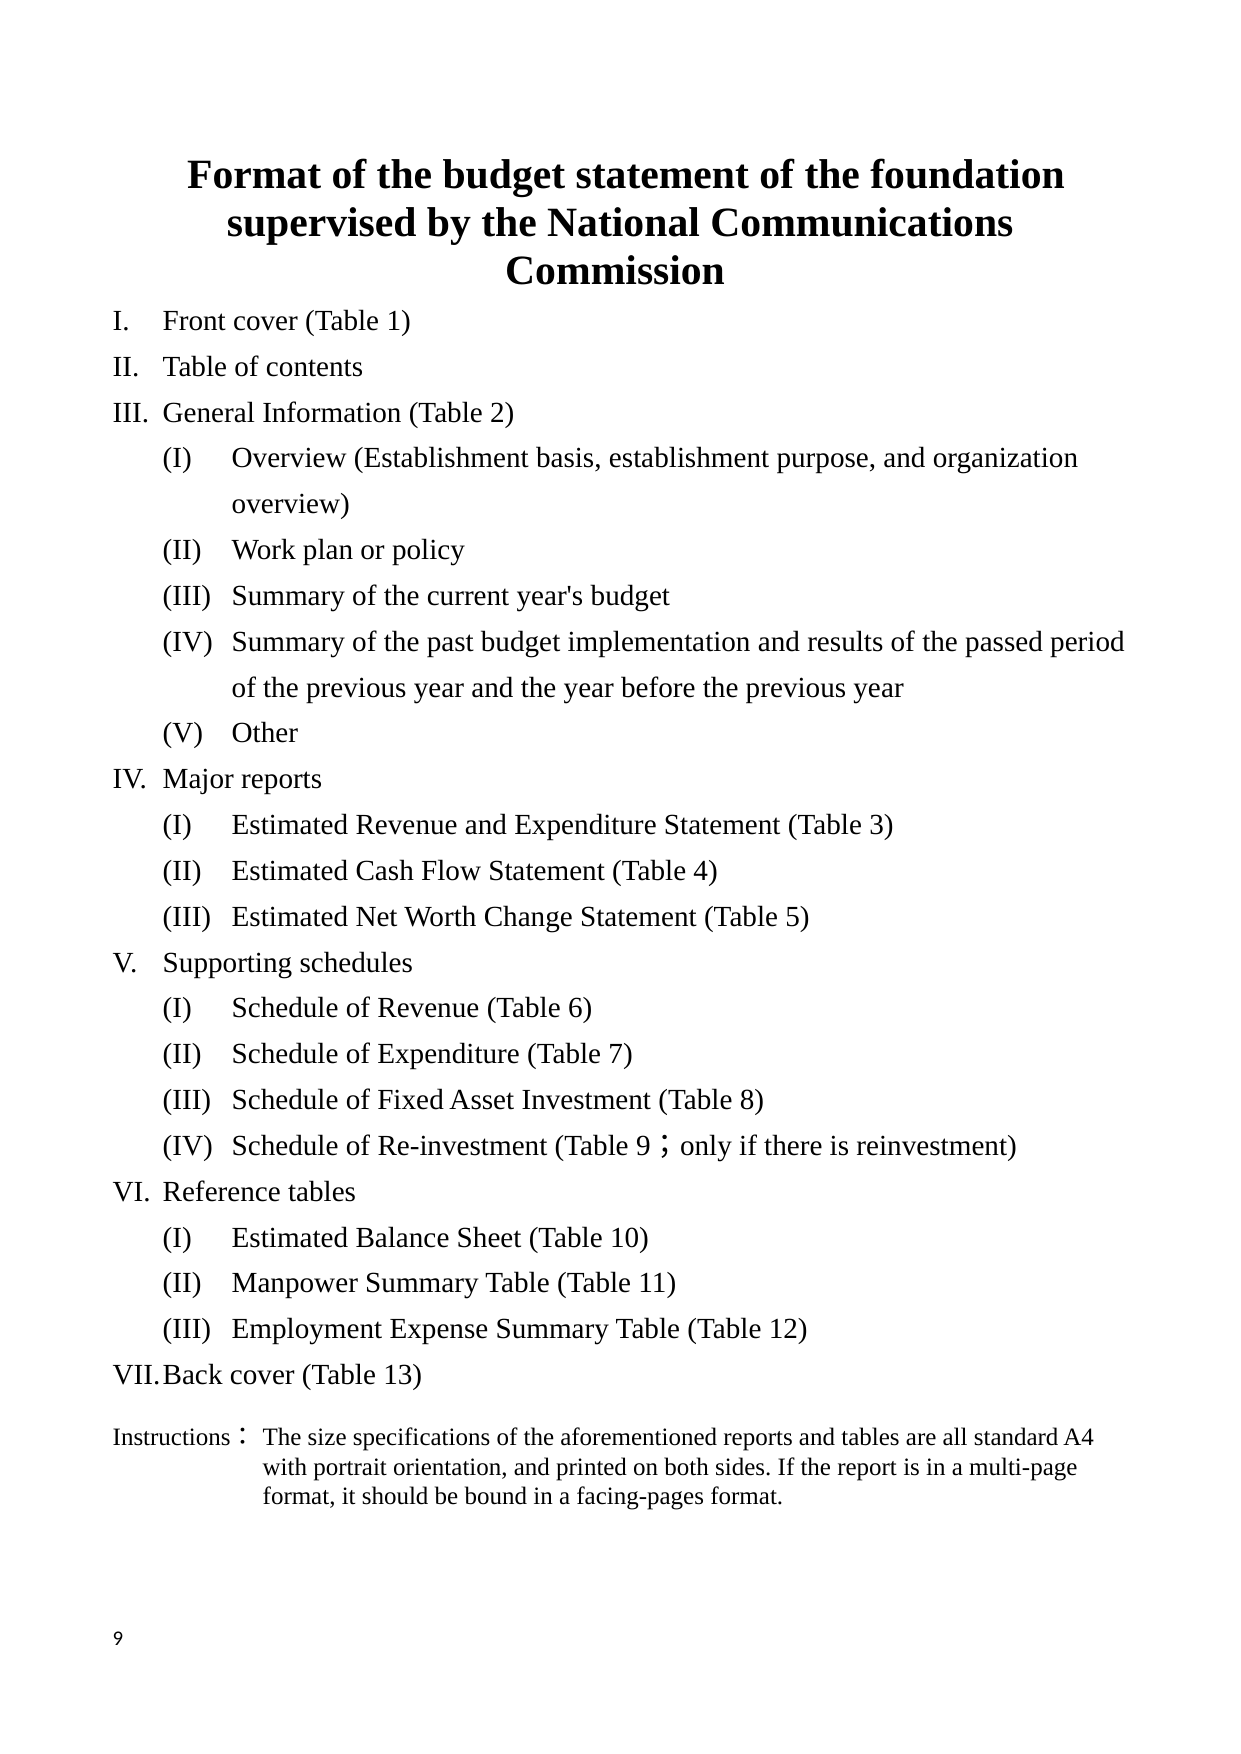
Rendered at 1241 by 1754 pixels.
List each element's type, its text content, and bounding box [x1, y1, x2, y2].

text (III) Employment Expense Summary Table (Table 12) [162, 1302, 1128, 1348]
text VI. Reference tables [112, 1164, 1128, 1210]
text Instructions： The size specifications of the aforementioned reports and tables are all standard A4 with portrait orientation, and printed on both sides. If the report is in a multi-page format, it should be bound in a facing-pages format. [112, 1422, 1128, 1510]
text II. Table of contents [112, 339, 1128, 385]
text I. Front cover (Table 1) [112, 294, 1128, 339]
text (III) Summary of the current year's budget [162, 569, 1128, 614]
text (III) Schedule of Fixed Asset Investment (Table 8) [162, 1073, 1128, 1119]
text V. Supporting schedules [112, 935, 1128, 981]
text (II) Estimated Cash Flow Statement (Table 4) [162, 844, 1128, 889]
text (II) Work plan or policy [162, 523, 1128, 569]
text (IV) Summary of the past budget implementation and results of the passed period of the previous year and the year before the previous year [162, 614, 1128, 706]
text (II) Schedule of Expenditure (Table 7) [162, 1027, 1128, 1073]
text (V) Other [162, 706, 1128, 752]
text IV. Major reports [112, 752, 1128, 798]
text (IV) Schedule of Re-investment (Table 9；only if there is reinvestment) [162, 1119, 1128, 1164]
text (I) Estimated Balance Sheet (Table 10) [162, 1210, 1128, 1256]
text (III) Estimated Net Worth Change Statement (Table 5) [162, 889, 1128, 935]
text Format of the budget statement of the foundation supervised by the National Communications Commission [112, 150, 1128, 294]
text (II) Manpower Summary Table (Table 11) [162, 1256, 1128, 1302]
text (I) Schedule of Revenue (Table 6) [162, 981, 1128, 1027]
text (I) Overview (Establishment basis, establishment purpose, and organization overview) [162, 431, 1128, 523]
text VII. Back cover (Table 13) [112, 1348, 1128, 1394]
text (I) Estimated Revenue and Expenditure Statement (Table 3) [162, 798, 1128, 844]
text III. General Information (Table 2) [112, 385, 1128, 431]
